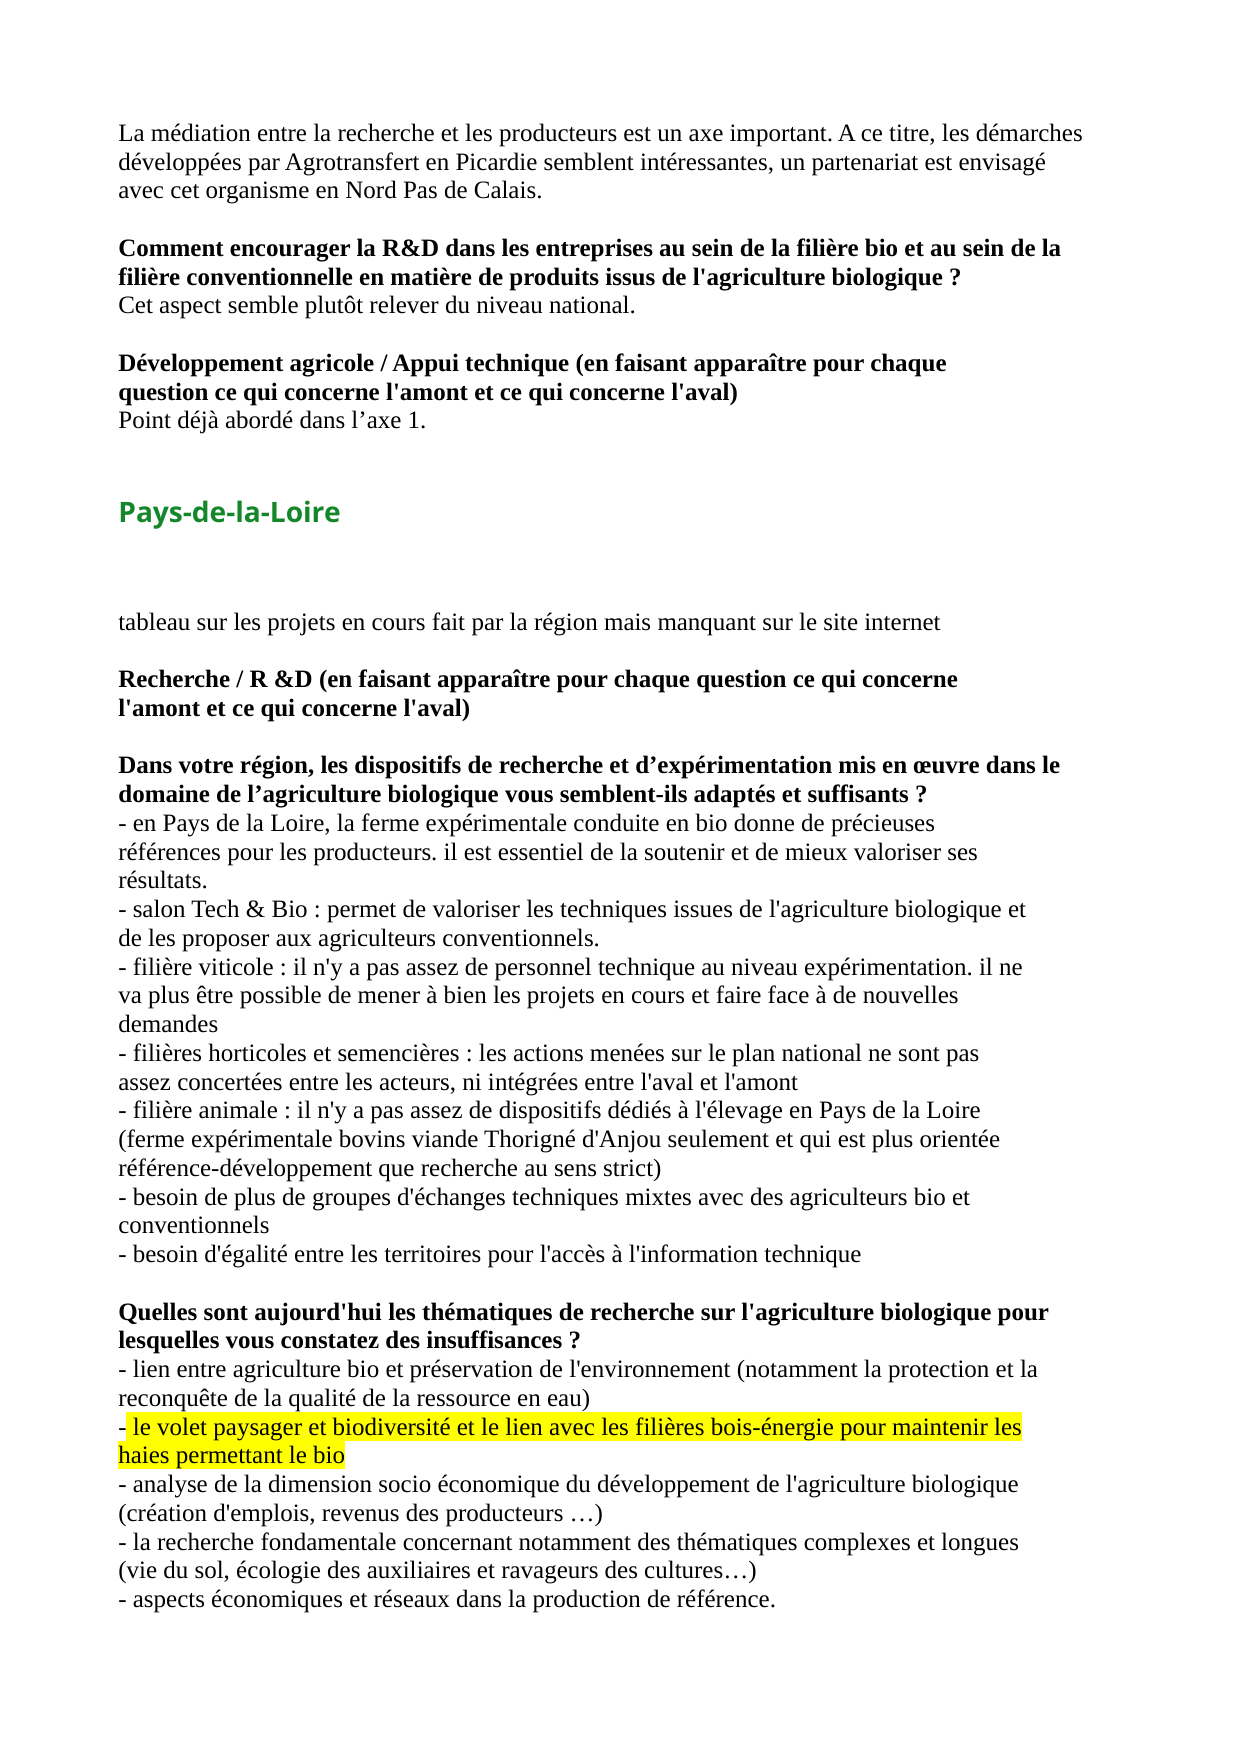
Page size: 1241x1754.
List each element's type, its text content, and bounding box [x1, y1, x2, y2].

text (ferme expérimentale bovins viande Thorigné d'Anjou seulement et qui est plus orientée [118, 1124, 1122, 1153]
text va plus être possible de mener à bien les projets en cours et faire face à de nouvelles [118, 981, 1122, 1009]
text - le volet paysager et biodiversité et le lien avec les filières bois-énergie pour maintenir les [118, 1412, 1122, 1441]
text (vie du sol, écologie des auxiliaires et ravageurs des cultures…) [118, 1556, 1122, 1584]
text tableau sur les projets en cours fait par la région mais manquant sur le site internet [118, 607, 1122, 636]
text domaine de l’agriculture biologique vous semblent-ils adaptés et suffisants ? [118, 779, 1122, 808]
text référence-développement que recherche au sens strict) [118, 1153, 1122, 1182]
text références pour les producteurs. il est essentiel de la soutenir et de mieux valoriser ses [118, 837, 1122, 866]
text haies permettant le bio [118, 1441, 1122, 1469]
text de les proposer aux agriculteurs conventionnels. [118, 923, 1122, 952]
text l'amont et ce qui concerne l'aval) [118, 693, 1122, 722]
text Développement agricole / Appui technique (en faisant apparaître pour chaque [118, 348, 1122, 377]
text développées par Agrotransfert en Picardie semblent intéressantes, un partenariat est envisagé [118, 147, 1122, 176]
text Recherche / R &D (en faisant apparaître pour chaque question ce qui concerne [118, 636, 1122, 693]
text Quelles sont aujourd'hui les thématiques de recherche sur l'agriculture biologique pour lesquelles vous constatez des insuffisances ? [118, 1297, 1122, 1354]
text La médiation entre la recherche et les producteurs est un axe important. A ce titre, les démarches [118, 118, 1122, 147]
text Point déjà abordé dans l’axe 1. [118, 406, 1122, 434]
text (création d'emplois, revenus des producteurs …) [118, 1498, 1122, 1527]
text résultats. [118, 866, 1122, 894]
text - besoin de plus de groupes d'échanges techniques mixtes avec des agriculteurs bio et [118, 1182, 1122, 1211]
text - besoin d'égalité entre les territoires pour l'accès à l'information technique [118, 1239, 1122, 1268]
text - filières horticoles et semencières : les actions menées sur le plan national ne sont pas [118, 1038, 1122, 1067]
text - la recherche fondamentale concernant notamment des thématiques complexes et longues [118, 1527, 1122, 1556]
text - filière animale : il n'y a pas assez de dispositifs dédiés à l'élevage en Pays de la Loire [118, 1096, 1122, 1124]
text Pays-de-la-Loire [118, 492, 1122, 530]
text assez concertées entre les acteurs, ni intégrées entre l'aval et l'amont [118, 1067, 1122, 1096]
text question ce qui concerne l'amont et ce qui concerne l'aval) [118, 377, 1122, 406]
text - analyse de la dimension socio économique du développement de l'agriculture biologique [118, 1469, 1122, 1498]
text conventionnels [118, 1211, 1122, 1239]
text avec cet organisme en Nord Pas de Calais. [118, 176, 1122, 204]
text Comment encourager la R&D dans les entreprises au sein de la filière bio et au sein de la [118, 233, 1122, 262]
text reconquête de la qualité de la ressource en eau) [118, 1383, 1122, 1412]
text demandes [118, 1009, 1122, 1038]
text filière conventionnelle en matière de produits issus de l'agriculture biologique ? [118, 262, 1122, 291]
text - filière viticole : il n'y a pas assez de personnel technique au niveau expérimentation. il ne [118, 952, 1122, 981]
text Dans votre région, les dispositifs de recherche et d’expérimentation mis en œuvre dans le [118, 751, 1122, 779]
text - lien entre agriculture bio et préservation de l'environnement (notamment la protection et la [118, 1354, 1122, 1383]
text - salon Tech & Bio : permet de valoriser les techniques issues de l'agriculture biologique et [118, 894, 1122, 923]
text - aspects économiques et réseaux dans la production de référence. [118, 1584, 1122, 1613]
text Cet aspect semble plutôt relever du niveau national. [118, 291, 1122, 319]
text - en Pays de la Loire, la ferme expérimentale conduite en bio donne de précieuses [118, 808, 1122, 837]
